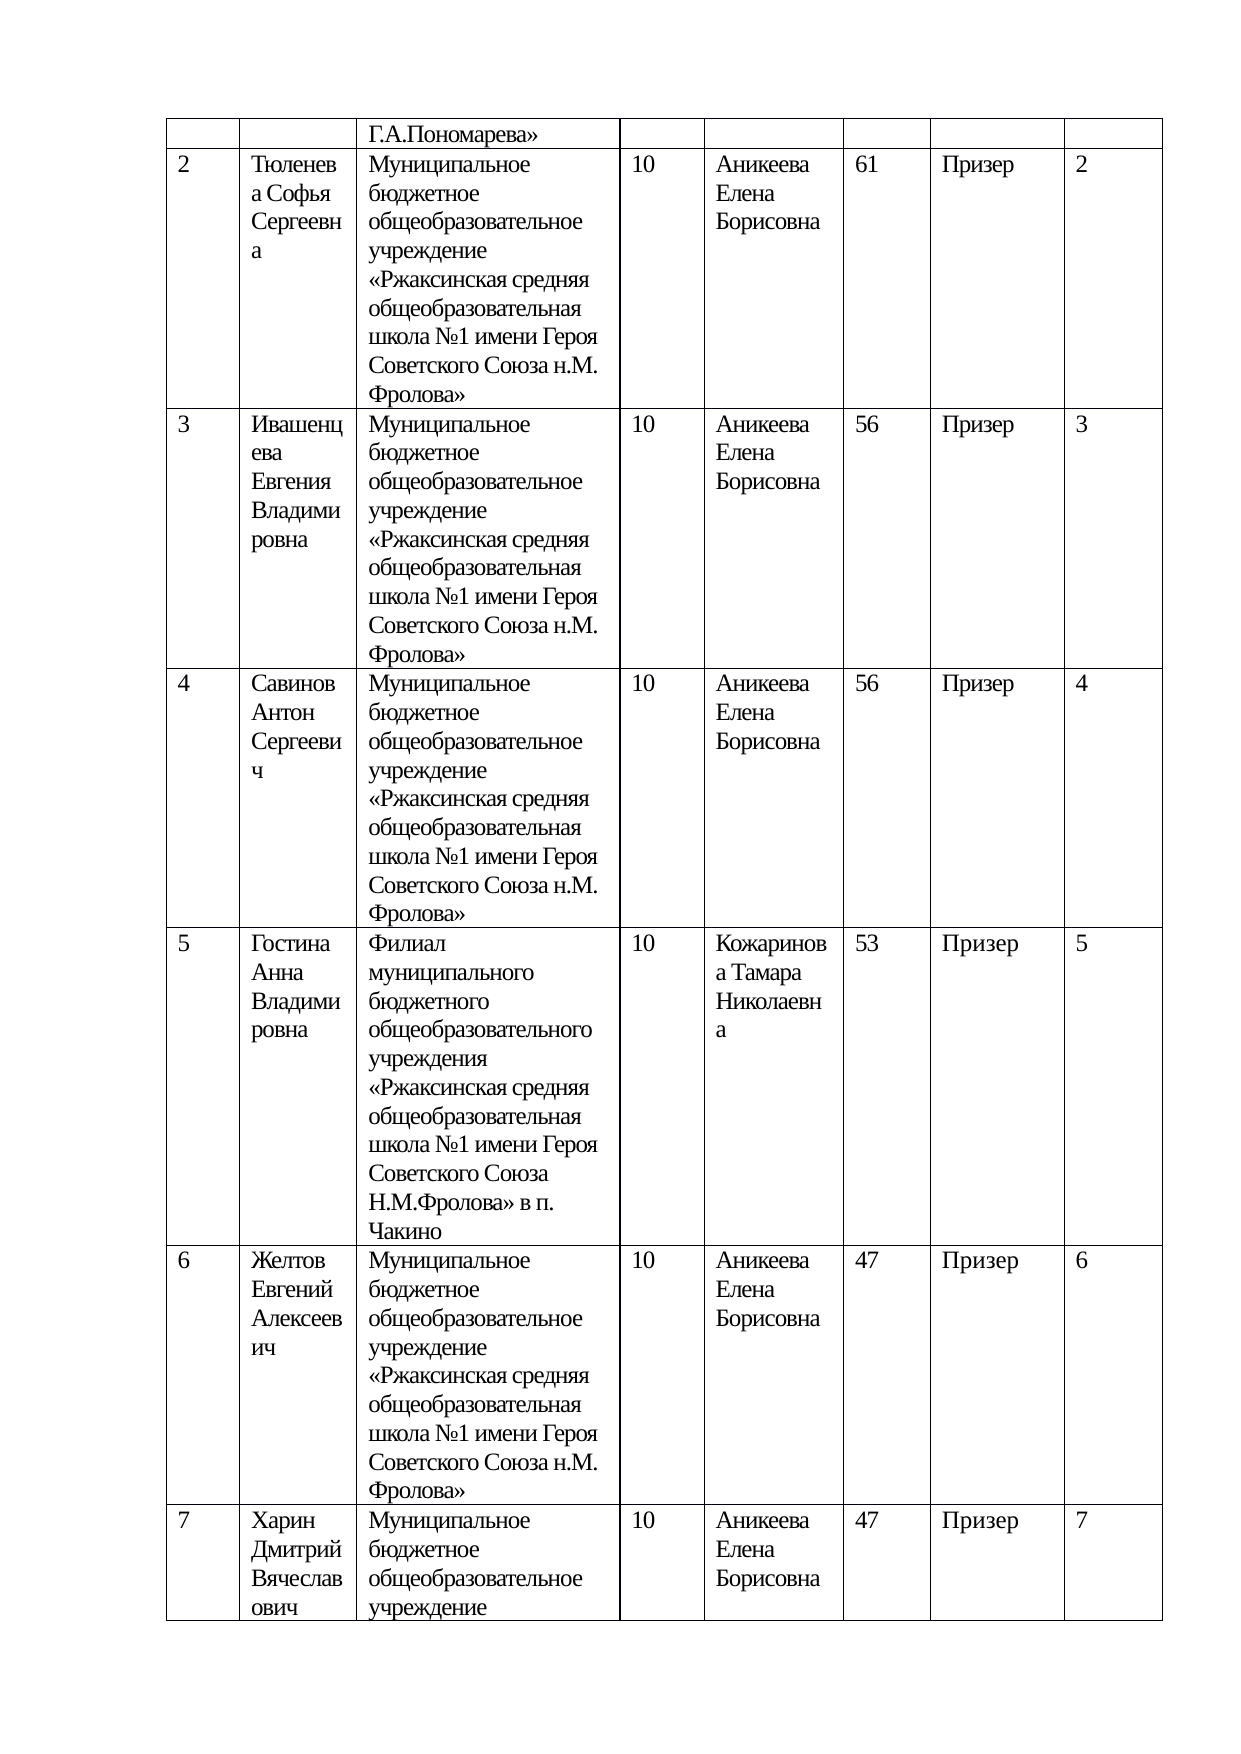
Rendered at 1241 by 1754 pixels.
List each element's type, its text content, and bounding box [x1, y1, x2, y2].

table_cell [167, 119, 239, 148]
table_cell Аникеева Елена Борисовна [705, 1246, 843, 1504]
table_cell Муниципальное бюджетное общеобразовательное учреждение «Ржаксинская средняя общеобразовательная школа №1 имени Героя Советского Союза н.М. Фролова» [357, 409, 619, 667]
table_cell Аникеева Елена Борисовна [705, 669, 843, 927]
table_cell Муниципальное бюджетное общеобразовательное учреждение [357, 1505, 619, 1620]
table_cell 3 [167, 409, 239, 667]
table_cell Муниципальное бюджетное общеобразовательное учреждение «Ржаксинская средняя общеобразовательная школа №1 имени Героя Советского Союза н.М. Фролова» [357, 149, 619, 408]
table_cell Призер [931, 928, 1064, 1244]
table_cell 7 [167, 1505, 239, 1620]
table_cell 2 [1065, 149, 1162, 408]
table_cell [844, 119, 930, 148]
table_cell 56 [844, 409, 930, 667]
table_cell 10 [621, 928, 704, 1244]
table_cell 10 [621, 149, 704, 408]
table_cell 56 [844, 669, 930, 927]
table_cell [1065, 119, 1162, 148]
table_cell 3 [1065, 409, 1162, 667]
table_cell [931, 119, 1064, 148]
table_cell Аникеева Елена Борисовна [705, 409, 843, 667]
table_cell Желтов Евгений Алексеевич [240, 1246, 356, 1504]
table_cell 5 [167, 928, 239, 1244]
table_cell Ивашенцева Евгения Владимировна [240, 409, 356, 667]
table_cell 4 [167, 669, 239, 927]
table_cell 6 [167, 1246, 239, 1504]
table_cell Г.А.Пономарева» [357, 119, 619, 148]
table_cell [240, 119, 356, 148]
table_cell Призер [931, 149, 1064, 408]
table_cell Аникеева Елена Борисовна [705, 149, 843, 408]
table_cell Савинов Антон Сергеевич [240, 669, 356, 927]
table_cell 47 [844, 1505, 930, 1620]
table_cell Харин Дмитрий Вячеславович [240, 1505, 356, 1620]
table_cell 2 [167, 149, 239, 408]
table_cell 5 [1065, 928, 1162, 1244]
table_cell Муниципальное бюджетное общеобразовательное учреждение «Ржаксинская средняя общеобразовательная школа №1 имени Героя Советского Союза н.М. Фролова» [357, 1246, 619, 1504]
table_cell 10 [621, 409, 704, 667]
table_cell Гостина Анна Владимировна [240, 928, 356, 1244]
table_cell 10 [621, 1505, 704, 1620]
table_cell 47 [844, 1246, 930, 1504]
table_cell 10 [621, 1246, 704, 1504]
table_cell [705, 119, 843, 148]
table_cell 7 [1065, 1505, 1162, 1620]
table_cell Аникеева Елена Борисовна [705, 1505, 843, 1620]
table_cell 61 [844, 149, 930, 408]
table_cell 10 [621, 669, 704, 927]
table_cell 53 [844, 928, 930, 1244]
table_cell Призер [931, 409, 1064, 667]
table_cell 6 [1065, 1246, 1162, 1504]
table_cell Призер [931, 669, 1064, 927]
table_cell [621, 119, 704, 148]
table_cell Призер [931, 1246, 1064, 1504]
table_cell Кожаринова Тамара Николаевна [705, 928, 843, 1244]
table_cell 4 [1065, 669, 1162, 927]
table_cell Филиал муниципального бюджетного общеобразовательного учреждения «Ржаксинская средняя общеобразовательная школа №1 имени Героя Советского Союза Н.М.Фролова» в п. Чакино [357, 928, 619, 1244]
table_cell Призер [931, 1505, 1064, 1620]
table_cell Тюленева Софья Сергеевна [240, 149, 356, 408]
table_cell Муниципальное бюджетное общеобразовательное учреждение «Ржаксинская средняя общеобразовательная школа №1 имени Героя Советского Союза н.М. Фролова» [357, 669, 619, 927]
